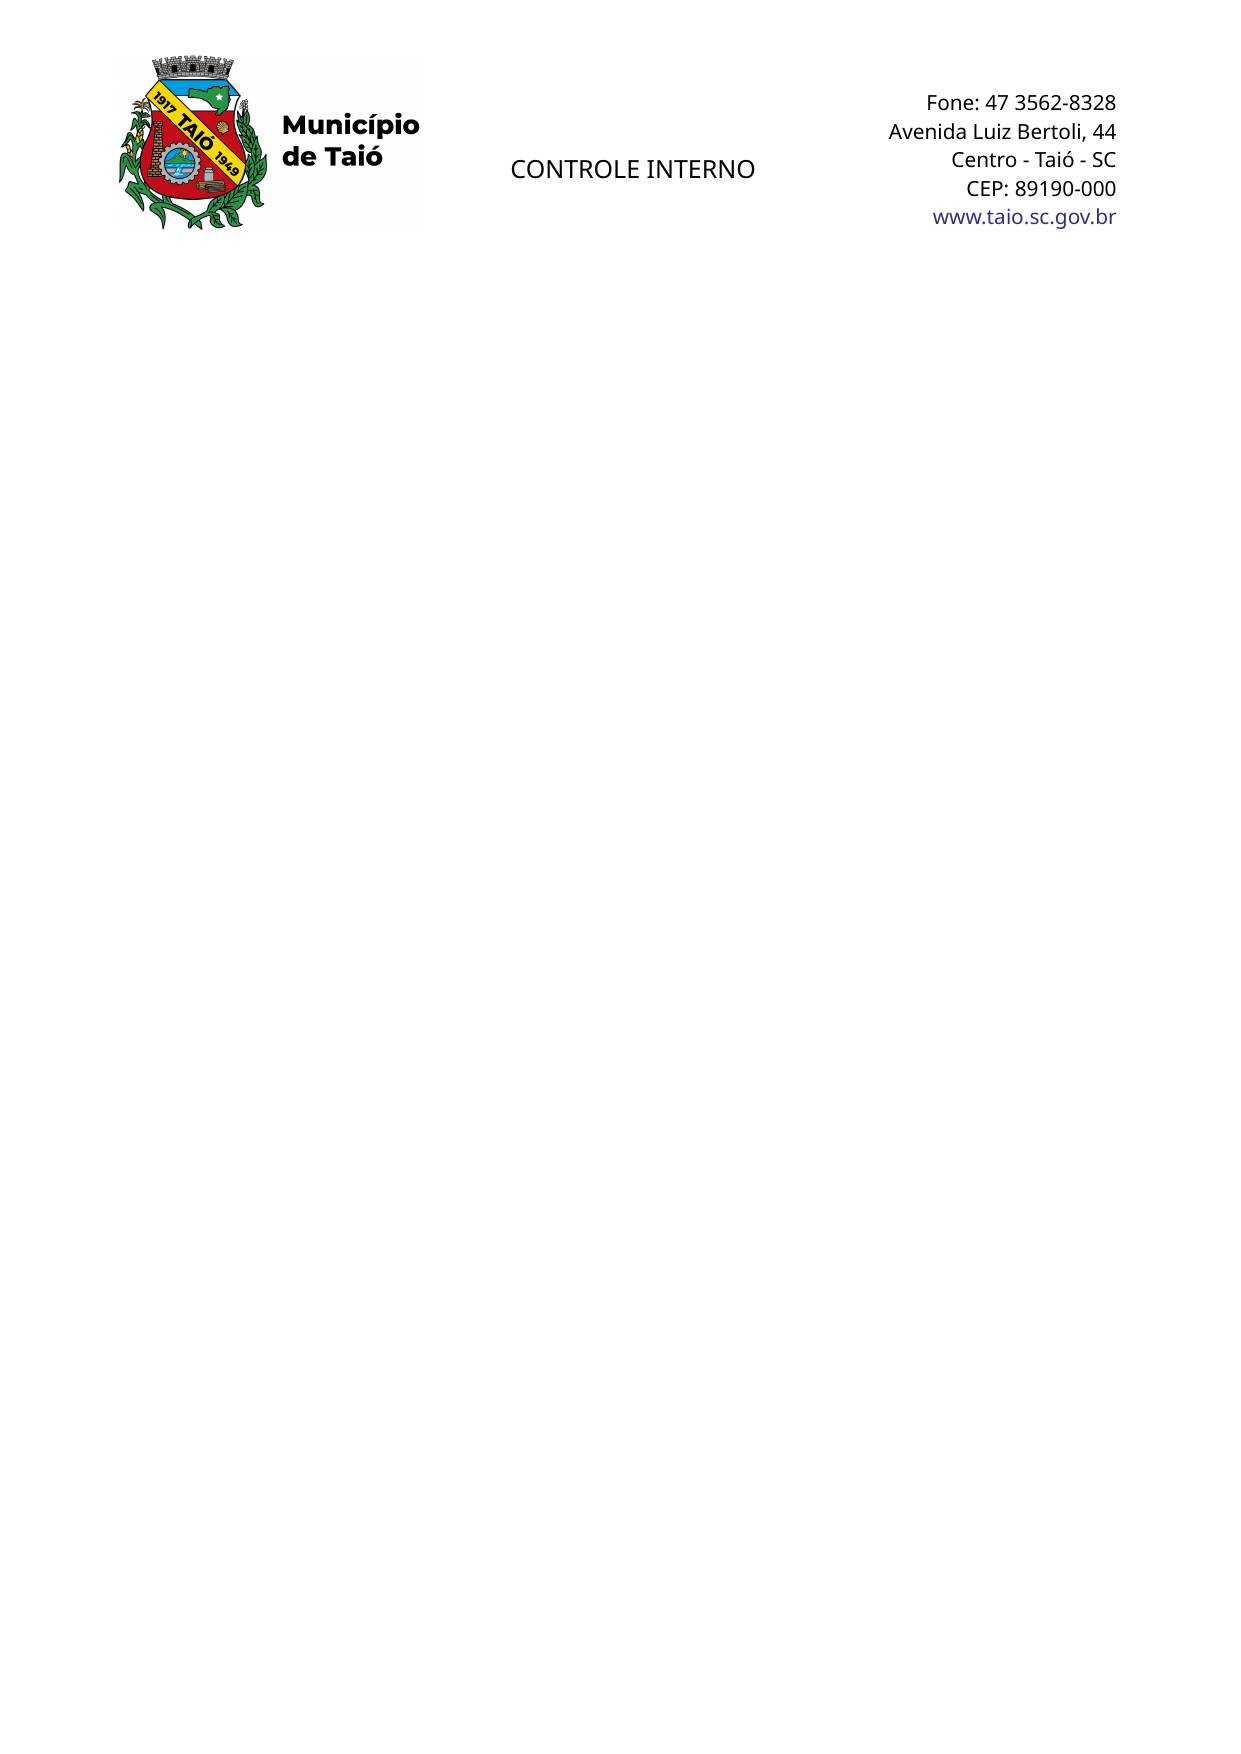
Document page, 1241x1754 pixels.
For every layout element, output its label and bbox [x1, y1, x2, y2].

picture [117, 54, 422, 232]
